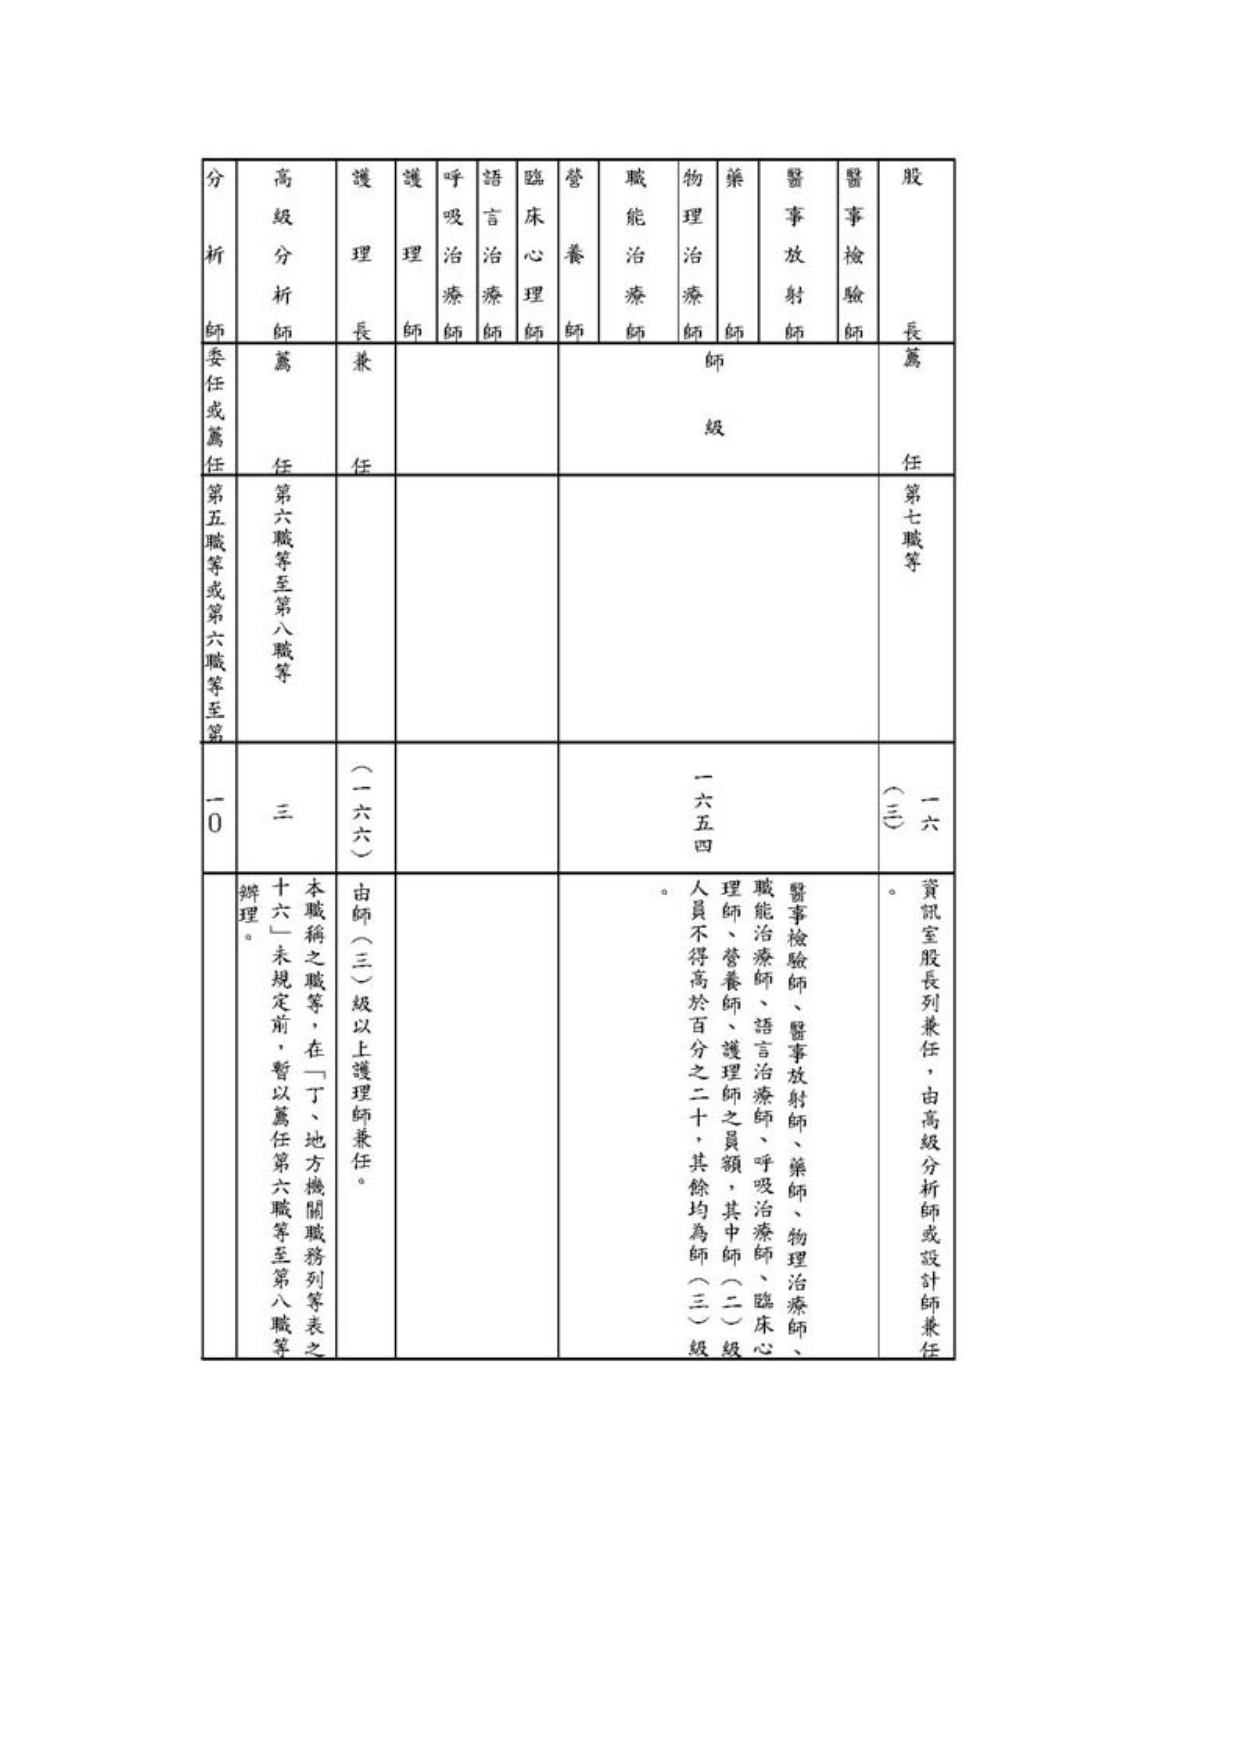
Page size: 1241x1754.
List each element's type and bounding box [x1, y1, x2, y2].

picture [187, 150, 969, 1372]
